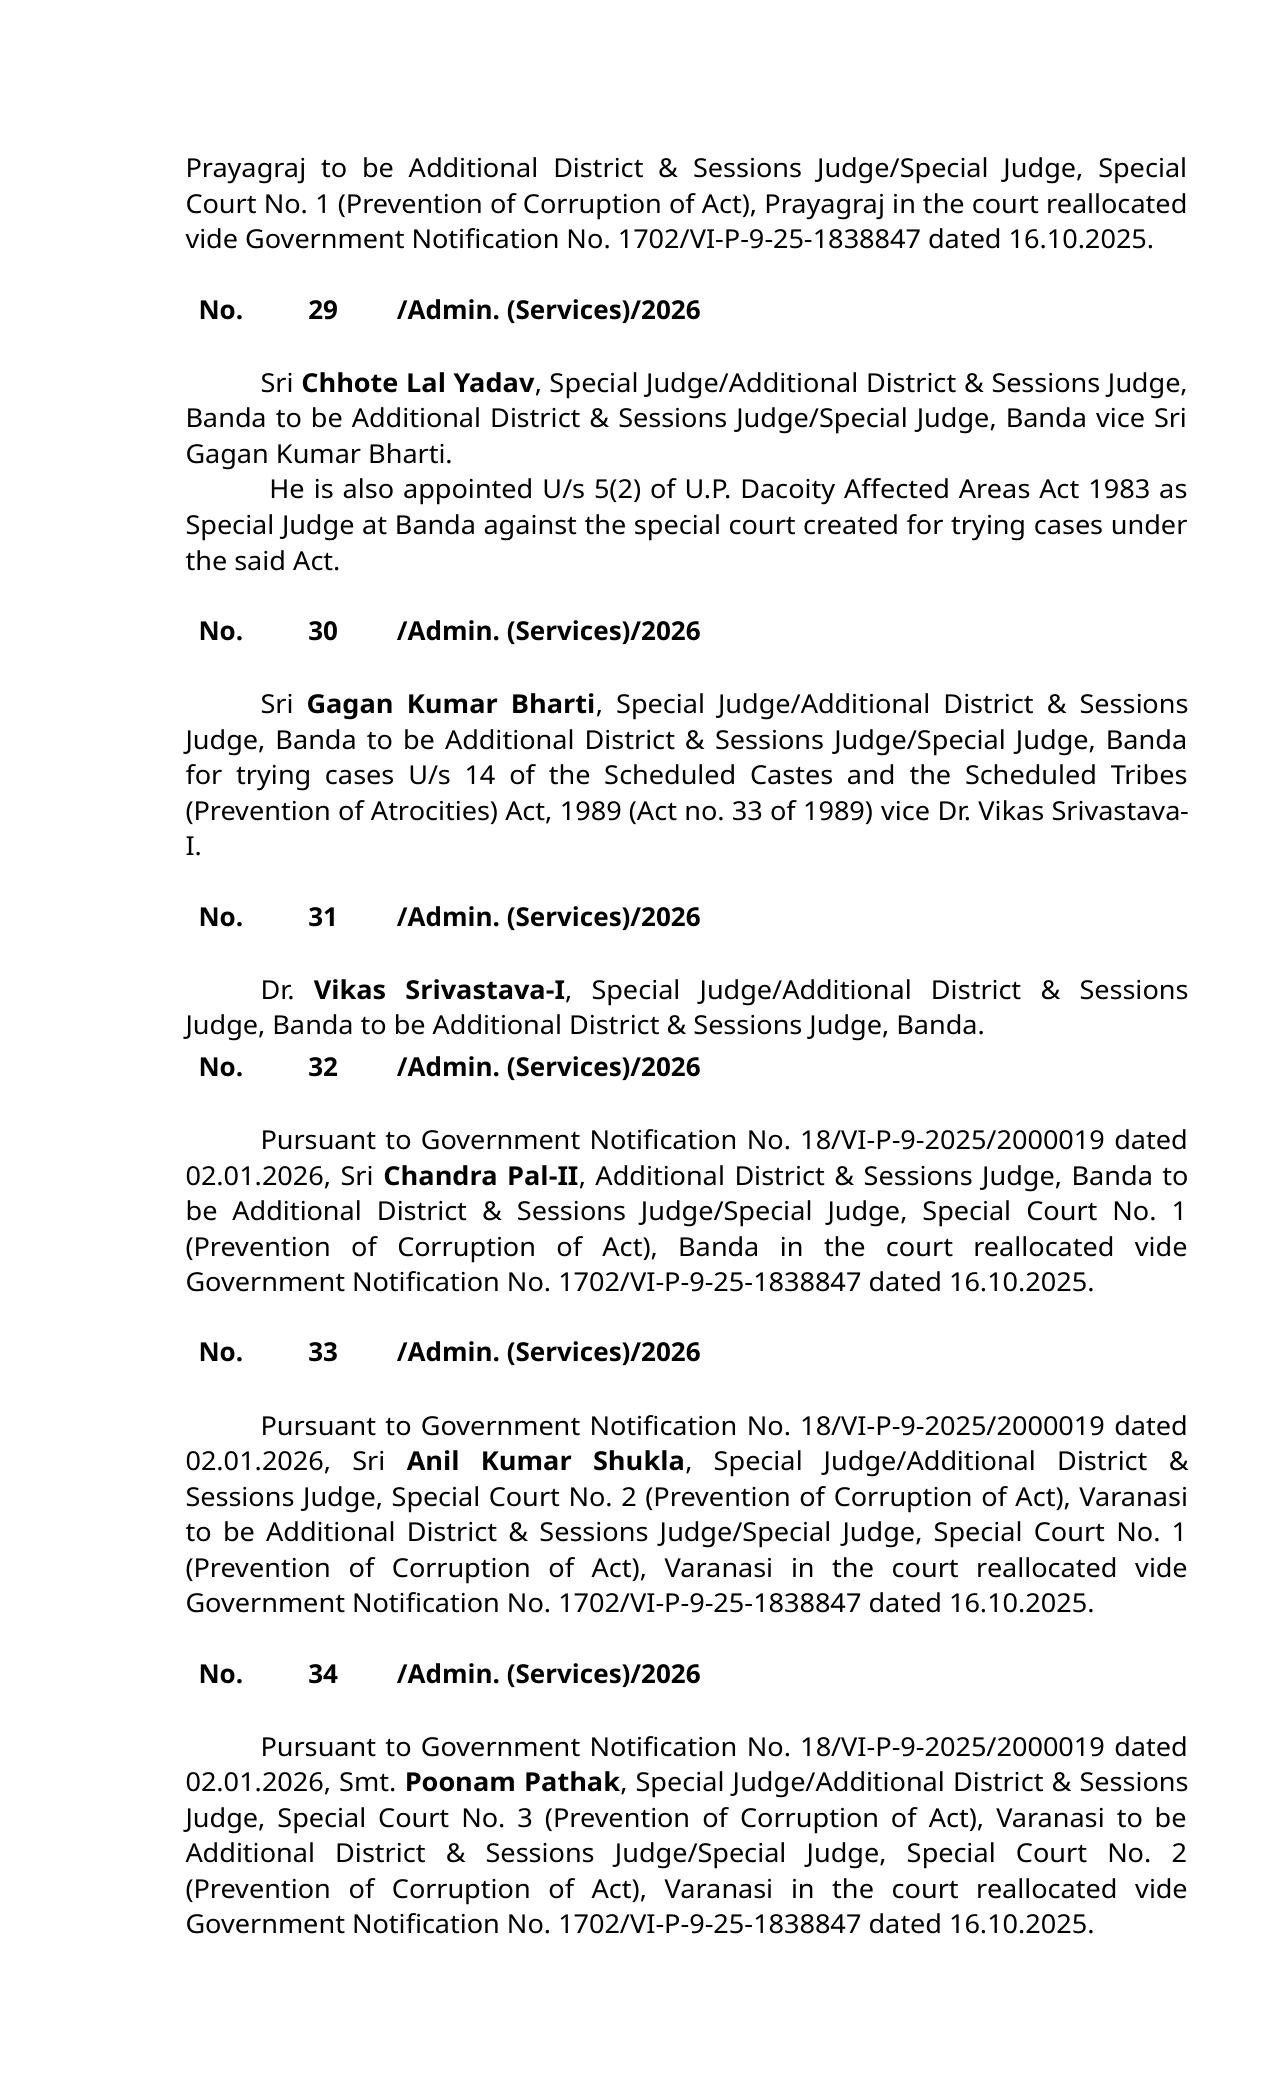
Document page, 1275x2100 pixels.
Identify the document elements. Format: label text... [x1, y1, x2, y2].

table_header No. [187, 1043, 259, 1093]
text He is also appointed U/s 5(2) of U.P. Dacoity Affected Areas Act 1983 as Special Judge at Banda against the special court created for trying cases under the said Act. [185, 471, 1189, 578]
table_header [259, 892, 385, 943]
text Sri Chhote Lal Yadav, Special Judge/Additional District & Sessions Judge, Banda to be Additional District & Sessions Judge/Special Judge, Banda vice Sri Gagan Kumar Bharti. [185, 364, 1189, 471]
text Sri Gagan Kumar Bharti, Special Judge/Additional District & Sessions Judge, Banda to be Additional District & Sessions Judge/Special Judge, Banda for trying cases U/s 14 of the Scheduled Castes and the Scheduled Tribes (Prevention of Atrocities) Act, 1989 (Act no. 33 of 1989) vice Dr. Vikas Srivastava-I. [185, 686, 1189, 863]
table_header [259, 1649, 385, 1700]
table_header /Admin. (Services)/2026 [385, 892, 789, 943]
text Dr. Vikas Srivastava-I, Special Judge/Additional District & Sessions Judge, Banda to be Additional District & Sessions Judge, Banda. [185, 971, 1189, 1042]
table_header No. [187, 1328, 259, 1378]
table_header [259, 1328, 385, 1378]
text Pursuant to Government Notification No. 18/VI-P-9-2025/2000019 dated 02.01.2026, Sri Chandra Pal-II, Additional District & Sessions Judge, Banda to be Additional District & Sessions Judge/Special Judge, Special Court No. 1 (Prevention of Corruption of Act), Banda in the court reallocated vide Government Notification No. 1702/VI-P-9-25-1838847 dated 16.10.2025. [185, 1122, 1189, 1299]
table_header No. [187, 285, 259, 336]
table_header [259, 606, 385, 657]
table_header /Admin. (Services)/2026 [385, 1043, 789, 1093]
table_header /Admin. (Services)/2026 [385, 285, 789, 336]
text Prayagraj to be Additional District & Sessions Judge/Special Judge, Special Court No. 1 (Prevention of Corruption of Act), Prayagraj in the court reallocated vide Government Notification No. 1702/VI-P-9-25-1838847 dated 16.10.2025. [185, 150, 1189, 257]
table_header No. [187, 606, 259, 657]
text Pursuant to Government Notification No. 18/VI-P-9-2025/2000019 dated 02.01.2026, Sri Anil Kumar Shukla, Special Judge/Additional District & Sessions Judge, Special Court No. 2 (Prevention of Corruption of Act), Varanasi to be Additional District & Sessions Judge/Special Judge, Special Court No. 1 (Prevention of Corruption of Act), Varanasi in the court reallocated vide Government Notification No. 1702/VI-P-9-25-1838847 dated 16.10.2025. [185, 1407, 1189, 1620]
table_header /Admin. (Services)/2026 [385, 1328, 789, 1378]
table_header [259, 285, 385, 336]
table_header /Admin. (Services)/2026 [385, 1649, 789, 1700]
table_header No. [187, 892, 259, 943]
table_header /Admin. (Services)/2026 [385, 606, 789, 657]
text Pursuant to Government Notification No. 18/VI-P-9-2025/2000019 dated 02.01.2026, Smt. Poonam Pathak, Special Judge/Additional District & Sessions Judge, Special Court No. 3 (Prevention of Corruption of Act), Varanasi to be Additional District & Sessions Judge/Special Judge, Special Court No. 2 (Prevention of Corruption of Act), Varanasi in the court reallocated vide Government Notification No. 1702/VI-P-9-25-1838847 dated 16.10.2025. [185, 1728, 1189, 1942]
table_header [259, 1043, 385, 1093]
table_header No. [187, 1649, 259, 1700]
